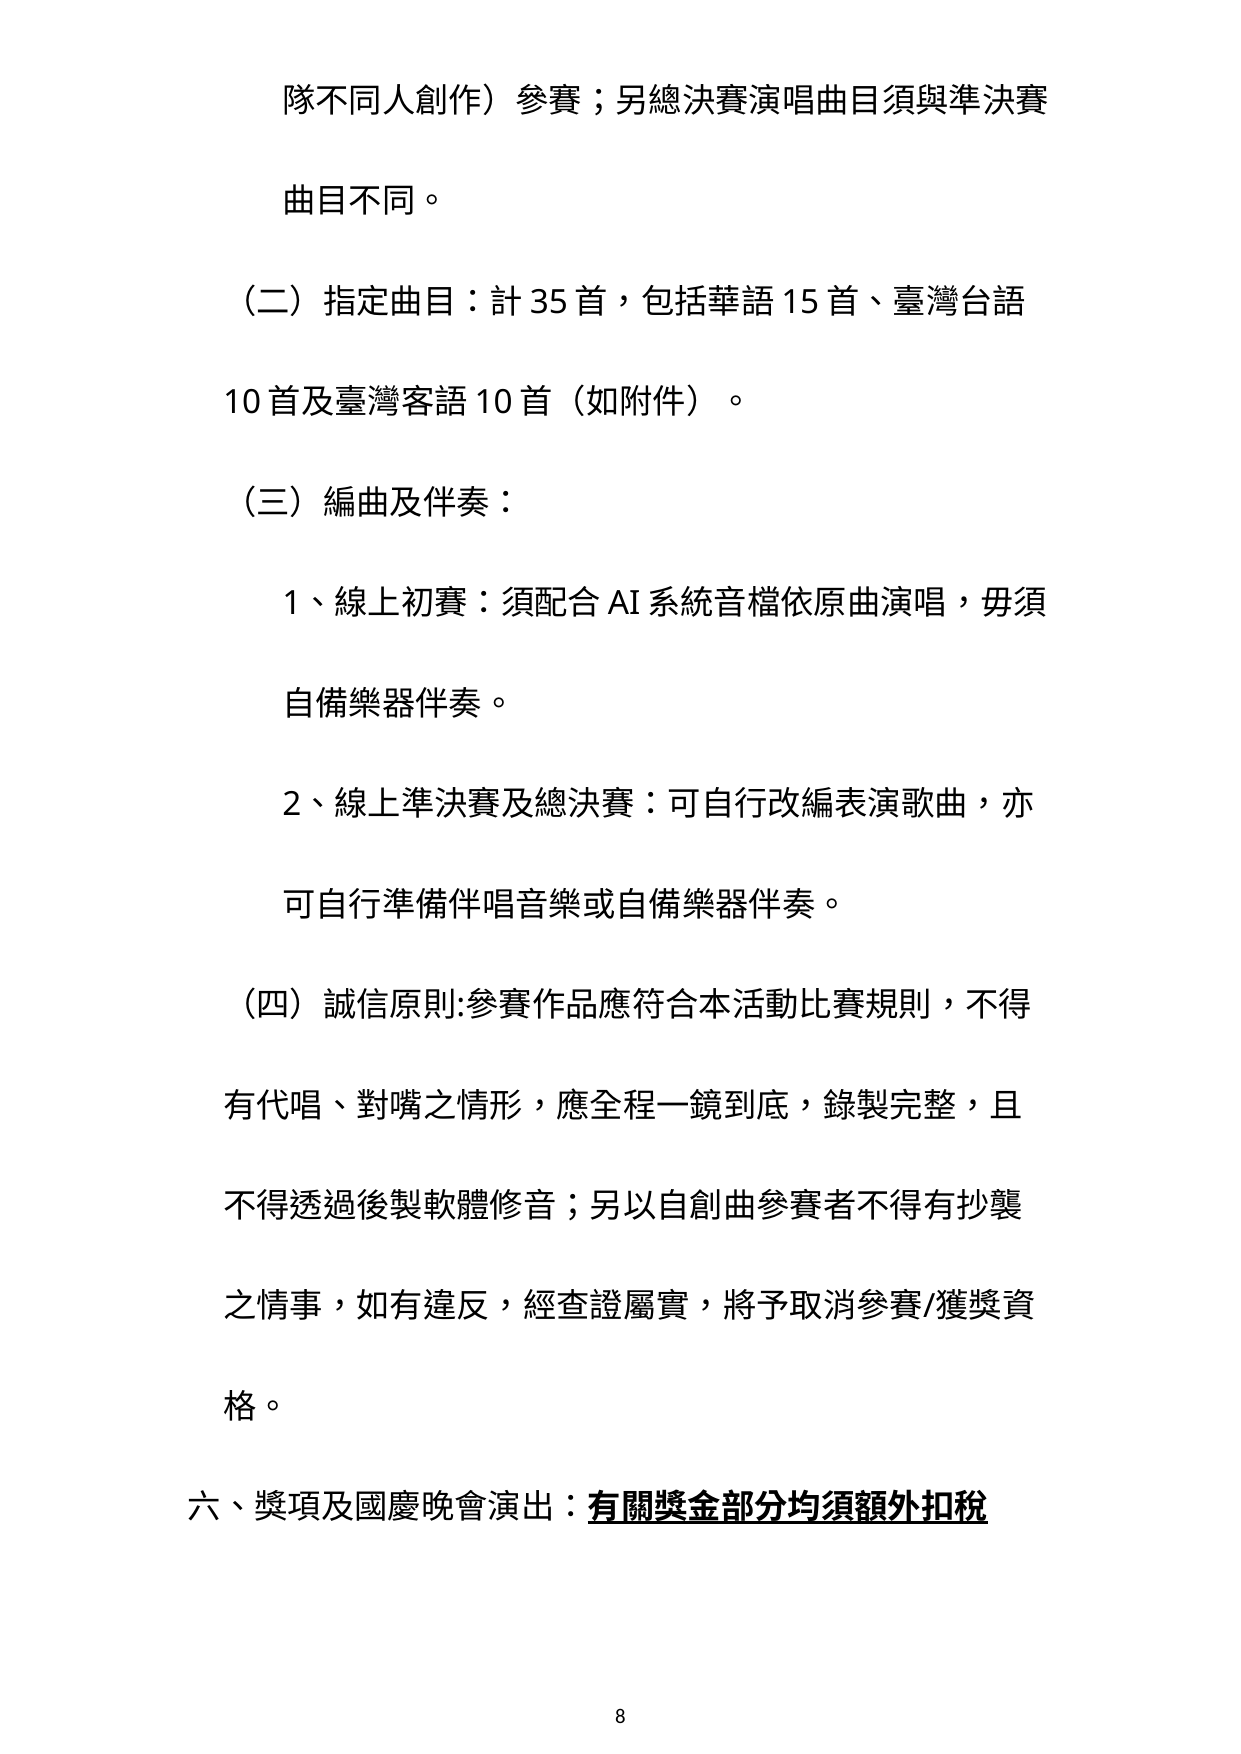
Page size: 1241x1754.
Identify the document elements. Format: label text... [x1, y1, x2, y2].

text （三）編曲及伴奏： [223, 476, 1053, 524]
text （四）誠信原則:參賽作品應符合本活動比賽規則，不得有代唱、對嘴之情形，應全程一鏡到底，錄製完整，且不得透過後製軟體修音；另以自創曲參賽者不得有抄襲之情事，如有違反，經查證屬實，將予取消參賽/獲獎資格。 [223, 978, 1053, 1428]
text 六、獎項及國慶晚會演出：有關獎金部分均須額外扣稅 [187, 1480, 1053, 1528]
text 1、線上初賽：須配合AI系統音檔依原曲演唱，毋須自備樂器伴奏。 [282, 576, 1053, 725]
text 隊不同人創作）參賽；另總決賽演唱曲目須與準決賽曲目不同。 [282, 74, 1053, 222]
text 2、線上準決賽及總決賽：可自行改編表演歌曲，亦可自行準備伴唱音樂或自備樂器伴奏。 [282, 777, 1053, 926]
text （二）指定曲目：計35首，包括華語15首、臺灣台語10首及臺灣客語10首（如附件）。 [223, 274, 1053, 423]
